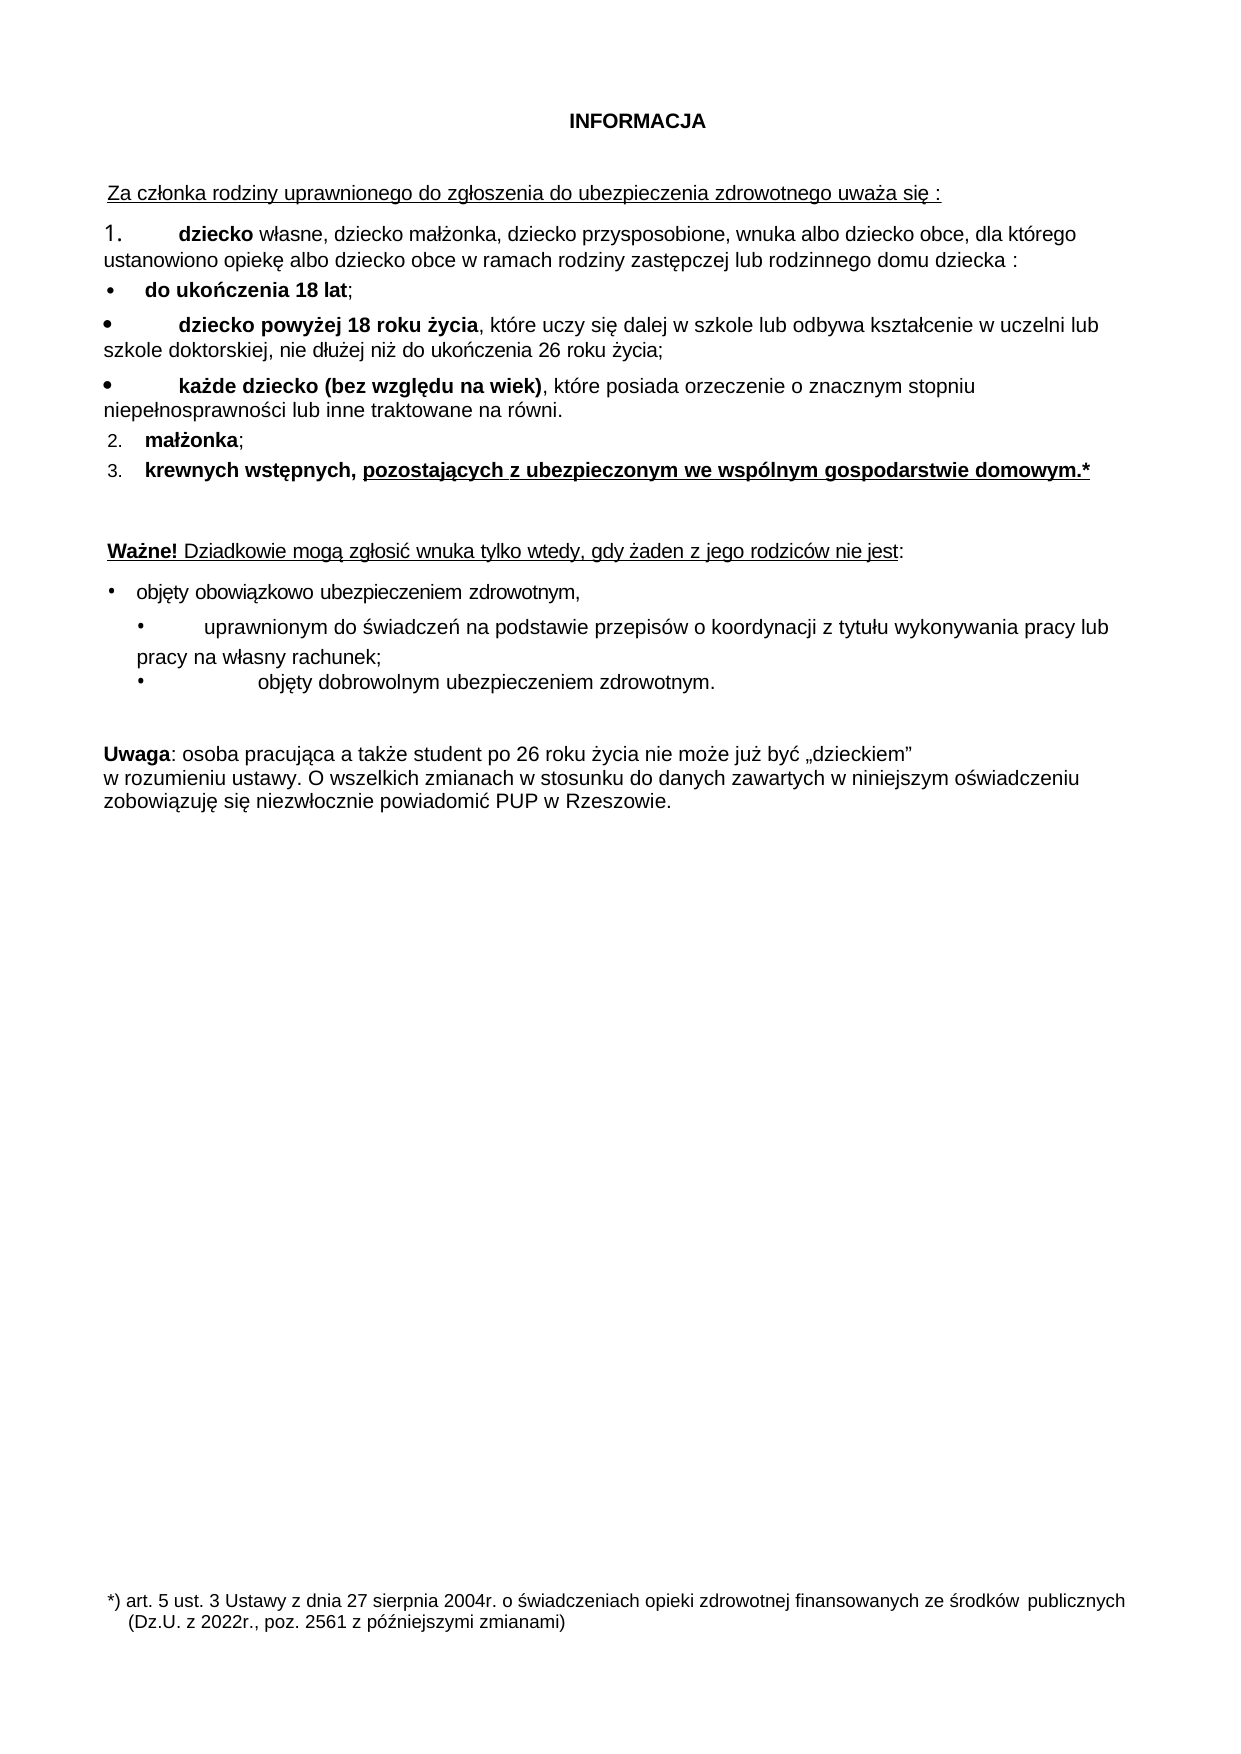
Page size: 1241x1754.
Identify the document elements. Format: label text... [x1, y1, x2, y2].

list uprawnionym do świadczeń na podstawie przepisów o koordynacji z tytułu wykonywania pracy lub pracy na własny rachunek; [136, 610, 1135, 668]
list dziecko własne, dziecko małżonka, dziecko przysposobione, wnuka albo dziecko obce, dla którego ustanowiono opiekę albo dziecko obce w ramach rodziny zastępczej lub rodzinnego domu dziecka : [103, 216, 1126, 272]
list do ukończenia 18 lat; [107, 278, 1196, 302]
text Ważne! Dziadkowie mogą zgłosić wnuka tylko wtedy, gdy żaden z jego rodziców nie jest: [107, 539, 1196, 563]
text *) art. 5 ust. 3 Ustawy z dnia 27 sierpnia 2004r. o świadczeniach opieki zdrowotnej finansowanych ze środków publicznych (Dz.U. z 2022r., poz. 2561 z późniejszymi zmianami) [107, 1590, 1170, 1633]
list każde dziecko (bez względu na wiek), które posiada orzeczenie o znacznym stopniu niepełnosprawności lub inne traktowane na równi. [103, 373, 1086, 422]
list krewnych wstępnych, pozostających z ubezpieczonym we wspólnym gospodarstwie domowym.* [107, 458, 1196, 482]
list objęty obowiązkowo ubezpieczeniem zdrowotnym, [107, 575, 1196, 606]
list dziecko powyżej 18 roku życia, które uczy się dalej w szkole lub odbywa kształcenie w uczelni lub szkole doktorskiej, nie dłużej niż do ukończenia 26 roku życia; [103, 313, 1115, 362]
text Uwaga: osoba pracująca a także student po 26 roku życia nie może już być „dzieckiem” w rozumieniu ustawy. O wszelkich zmianach w stosunku do danych zawartych w niniejszym oświadczeniu zobowiązuję się niezwłocznie powiadomić PUP w Rzeszowie. [103, 741, 1196, 813]
subtitle INFORMACJA [103, 109, 1172, 133]
list objęty dobrowolnym ubezpieczeniem zdrowotnym. [136, 672, 1196, 693]
list małżonka; [107, 428, 1196, 452]
text Za członka rodziny uprawnionego do zgłoszenia do ubezpieczenia zdrowotnego uważa się : [107, 181, 1196, 205]
